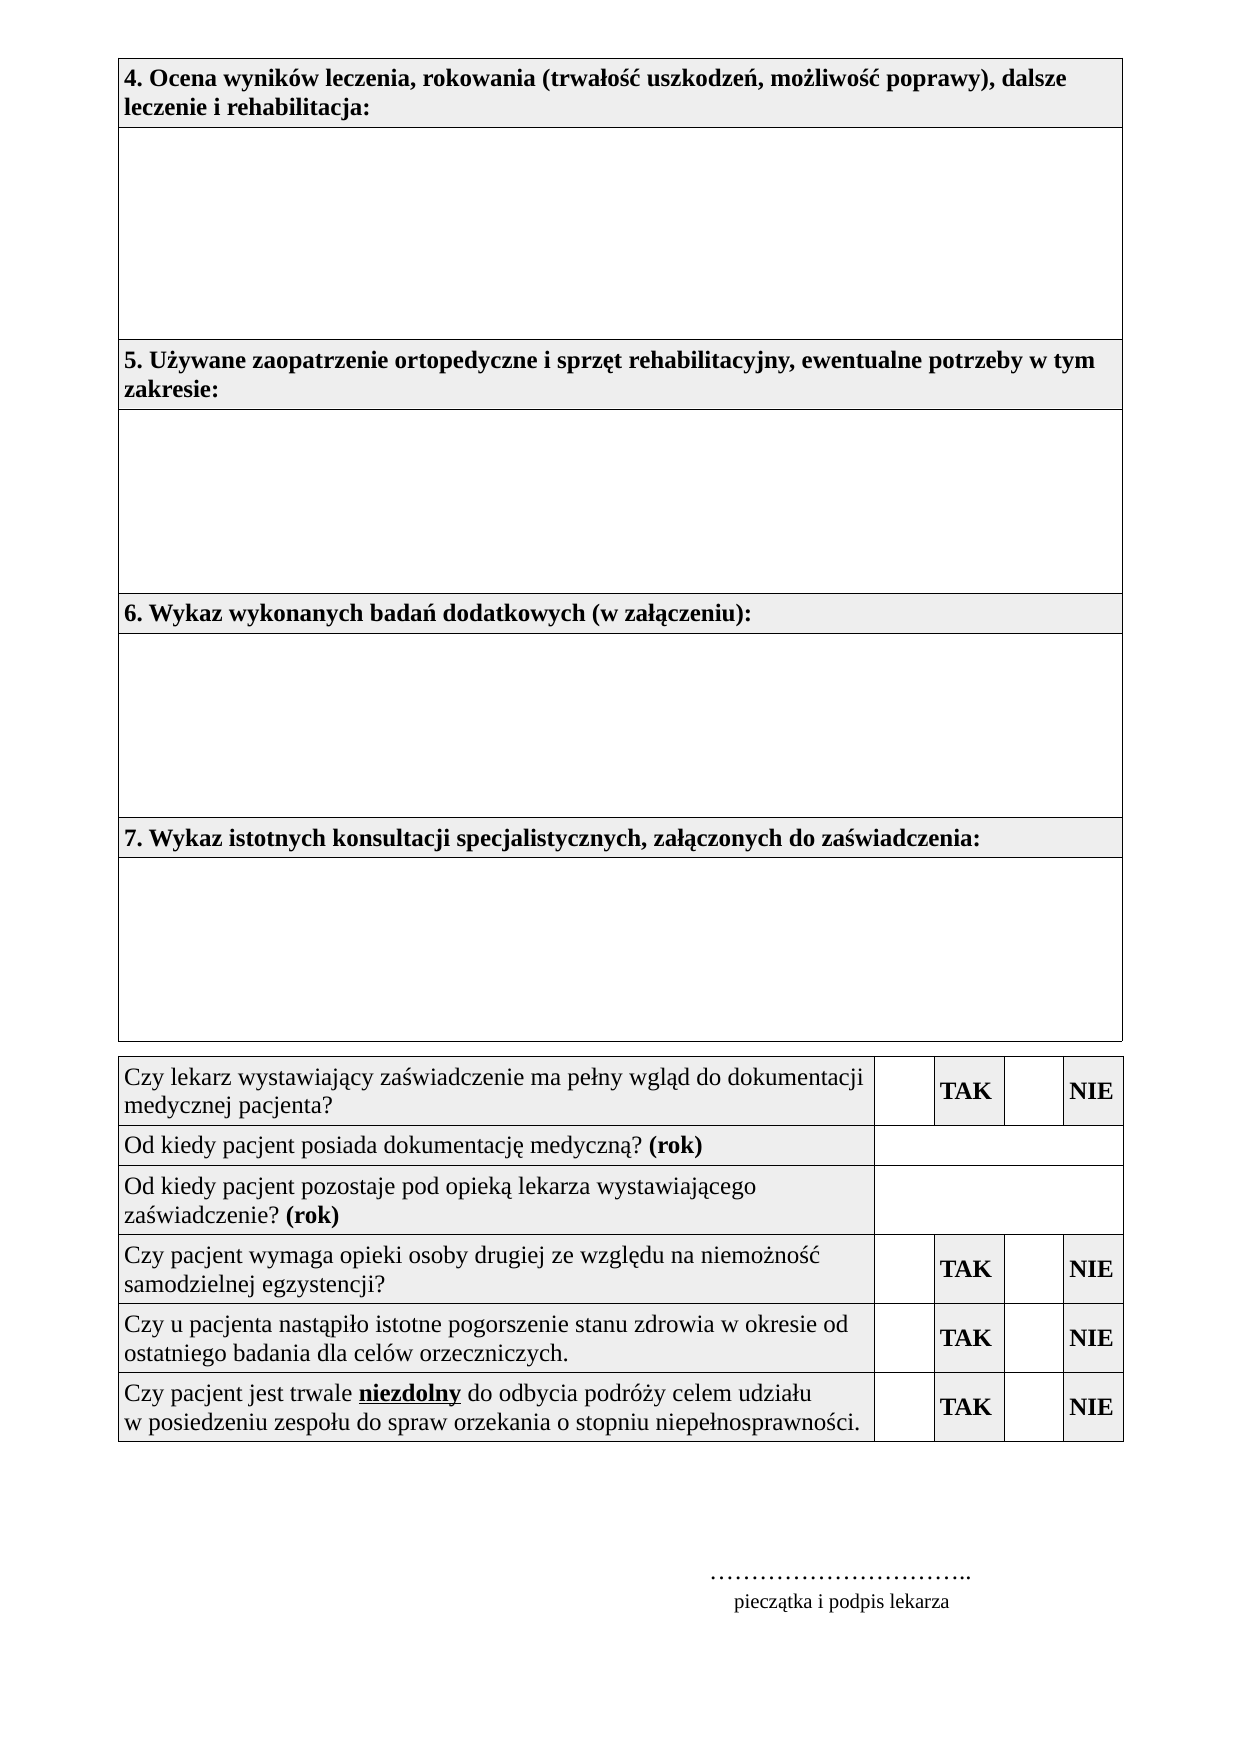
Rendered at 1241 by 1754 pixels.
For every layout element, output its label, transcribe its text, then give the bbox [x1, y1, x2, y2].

table_cell NIE [1064, 1373, 1123, 1441]
table_cell 6. Wykaz wykonanych badań dodatkowych (w załączeniu): [119, 594, 1122, 633]
table_cell [119, 410, 1122, 592]
table_cell [1005, 1304, 1063, 1372]
table_cell 5. Używane zaopatrzenie ortopedyczne i sprzęt rehabilitacyjny, ewentualne potrzeby w tym zakresie: [119, 340, 1122, 408]
table_cell [875, 1304, 934, 1372]
table_cell 7. Wykaz istotnych konsultacji specjalistycznych, załączonych do zaświadczenia: [119, 818, 1122, 857]
table_cell Od kiedy pacjent posiada dokumentację medyczną? (rok) [119, 1126, 874, 1165]
table_cell Czy u pacjenta nastąpiło istotne pogorszenie stanu zdrowia w okresie od ostatniego badania dla celów orzeczniczych. [119, 1304, 874, 1372]
table_header [875, 1057, 934, 1125]
table_cell NIE [1064, 1304, 1123, 1372]
table_header [1005, 1057, 1063, 1125]
table_cell [119, 858, 1122, 1041]
table_cell [1005, 1373, 1063, 1441]
table_cell [1005, 1235, 1063, 1303]
text ………………………….. [118, 1556, 1122, 1585]
table_cell TAK [935, 1304, 1004, 1372]
table_header NIE [1064, 1057, 1123, 1125]
table_header TAK [935, 1057, 1004, 1125]
table_cell TAK [935, 1235, 1004, 1303]
table_cell TAK [935, 1373, 1004, 1441]
table_cell [875, 1235, 934, 1303]
table_header Czy lekarz wystawiający zaświadczenie ma pełny wgląd do dokumentacji medycznej pacjenta? [119, 1057, 874, 1125]
table_cell [875, 1373, 934, 1441]
table_cell [119, 634, 1122, 817]
table_cell Czy pacjent jest trwale niezdolny do odbycia podróży celem udziału w posiedzeniu zespołu do spraw orzekania o stopniu niepełnosprawności. [119, 1373, 874, 1441]
table_cell Czy pacjent wymaga opieki osoby drugiej ze względu na niemożność samodzielnej egzystencji? [119, 1235, 874, 1303]
text pieczątka i podpis lekarza [118, 1585, 1122, 1614]
table_cell [875, 1166, 1123, 1234]
table_cell [875, 1126, 1123, 1165]
table_cell NIE [1064, 1235, 1123, 1303]
table_cell Od kiedy pacjent pozostaje pod opieką lekarza wystawiającego zaświadczenie? (rok) [119, 1166, 874, 1234]
table_header 4. Ocena wyników leczenia, rokowania (trwałość uszkodzeń, możliwość poprawy), dalsze leczenie i rehabilitacja: [119, 59, 1122, 127]
table_cell [119, 128, 1122, 339]
